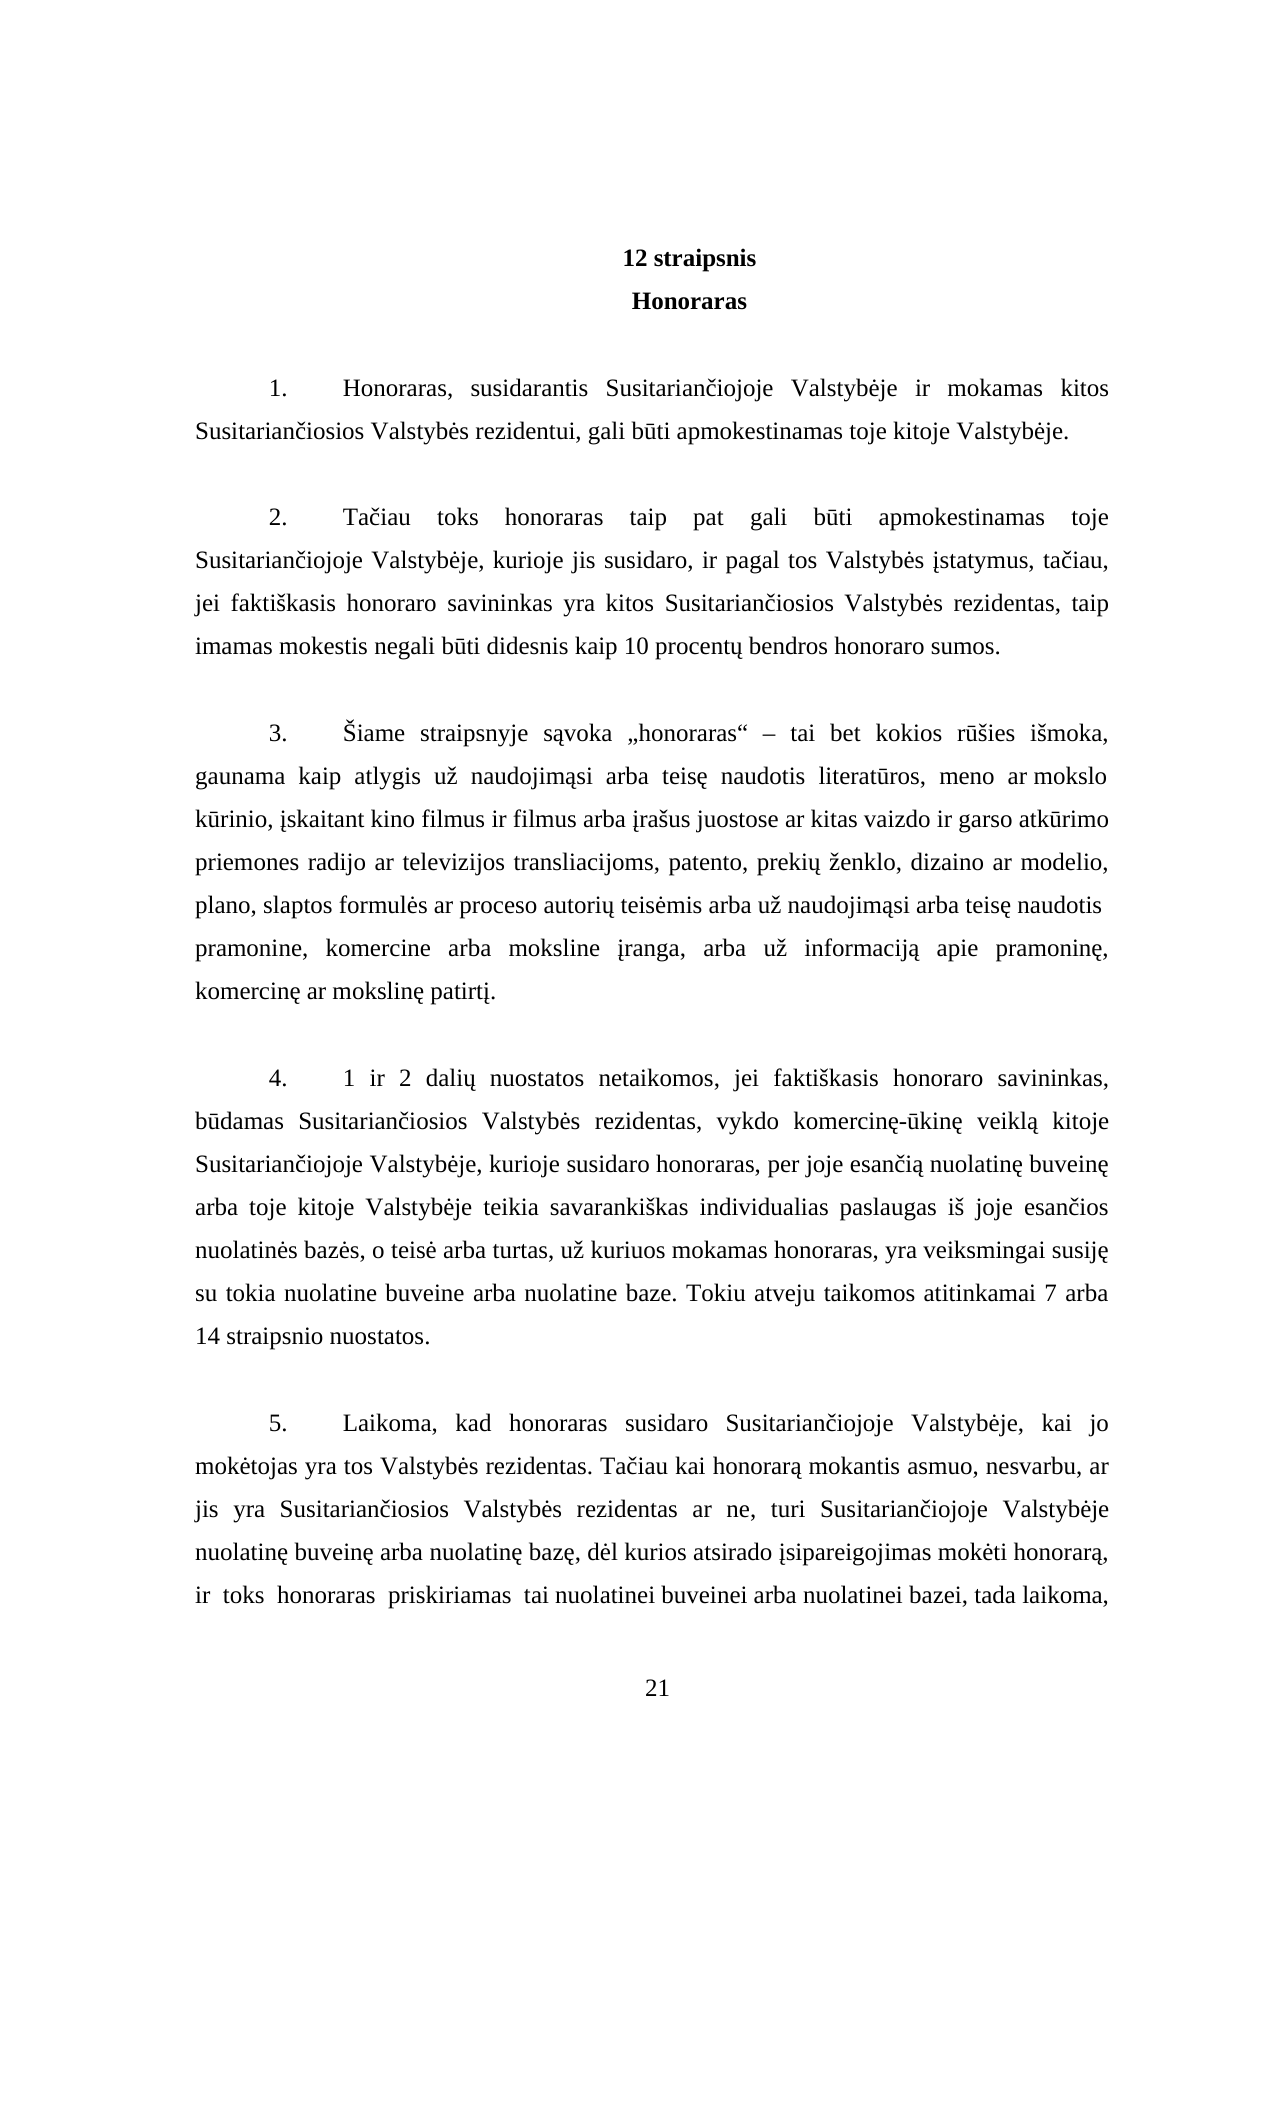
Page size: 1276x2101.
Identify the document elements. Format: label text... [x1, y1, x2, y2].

text 4. 1 ir 2 dalių nuostatos netaikomos, jei faktiškasis honoraro savininkas, būdamas Susitariančiosios Valstybės rezidentas, vykdo komercinę-ūkinę veiklą kitoje Susitariančiojoje Valstybėje, kurioje susidaro honoraras, per joje esančią nuolatinę buveinę arba toje kitoje Valstybėje teikia savarankiškas individualias paslaugas iš joje esančios nuolatinės bazės, o teisė arba turtas, už kuriuos mokamas honoraras, yra veiksmingai susiję su tokia nuolatine buveine arba nuolatine baze. Tokiu atveju taikomos atitinkamai 7 arba 14 straipsnio nuostatos. [195, 1063, 1110, 1350]
text 12 straipsnis [195, 243, 1110, 272]
text pramonine, komercine arba moksline įranga, arba už informaciją apie pramoninę, komercinę ar mokslinę patirtį. [195, 933, 1110, 1005]
text Honoraras [195, 286, 1110, 315]
text 2. Tačiau toks honoraras taip pat gali būti apmokestinamas toje Susitariančiojoje Valstybėje, kurioje jis susidaro, ir pagal tos Valstybės įstatymus, tačiau, jei faktiškasis honoraro savininkas yra kitos Susitariančiosios Valstybės rezidentas, taip imamas mokestis negali būti didesnis kaip 10 procentų bendros honoraro sumos. [195, 502, 1110, 660]
text 3. Šiame straipsnyje sąvoka „honoraras“ – tai bet kokios rūšies išmoka, gaunama kaip atlygis už naudojimąsi arba teisę naudotis literatūros, meno ar mokslo kūrinio, įskaitant kino filmus ir filmus arba įrašus juostose ar kitas vaizdo ir garso atkūrimo priemones radijo ar televizijos transliacijoms, patento, prekių ženklo, dizaino ar modelio, plano, slaptos formulės ar proceso autorių teisėmis arba už naudojimąsi arba teisę naudotis [195, 718, 1110, 919]
text 5. Laikoma, kad honoraras susidaro Susitariančiojoje Valstybėje, kai jo mokėtojas yra tos Valstybės rezidentas. Tačiau kai honorarą mokantis asmuo, nesvarbu, ar jis yra Susitariančiosios Valstybės rezidentas ar ne, turi Susitariančiojoje Valstybėje nuolatinę buveinę arba nuolatinę bazę, dėl kurios atsirado įsipareigojimas mokėti honorarą, ir toks honoraras priskiriamas tai nuolatinei buveinei arba nuolatinei bazei, tada laikoma, [195, 1408, 1110, 1609]
text 1. Honoraras, susidarantis Susitariančiojoje Valstybėje ir mokamas kitos Susitariančiosios Valstybės rezidentui, gali būti apmokestinamas toje kitoje Valstybėje. [195, 373, 1110, 444]
